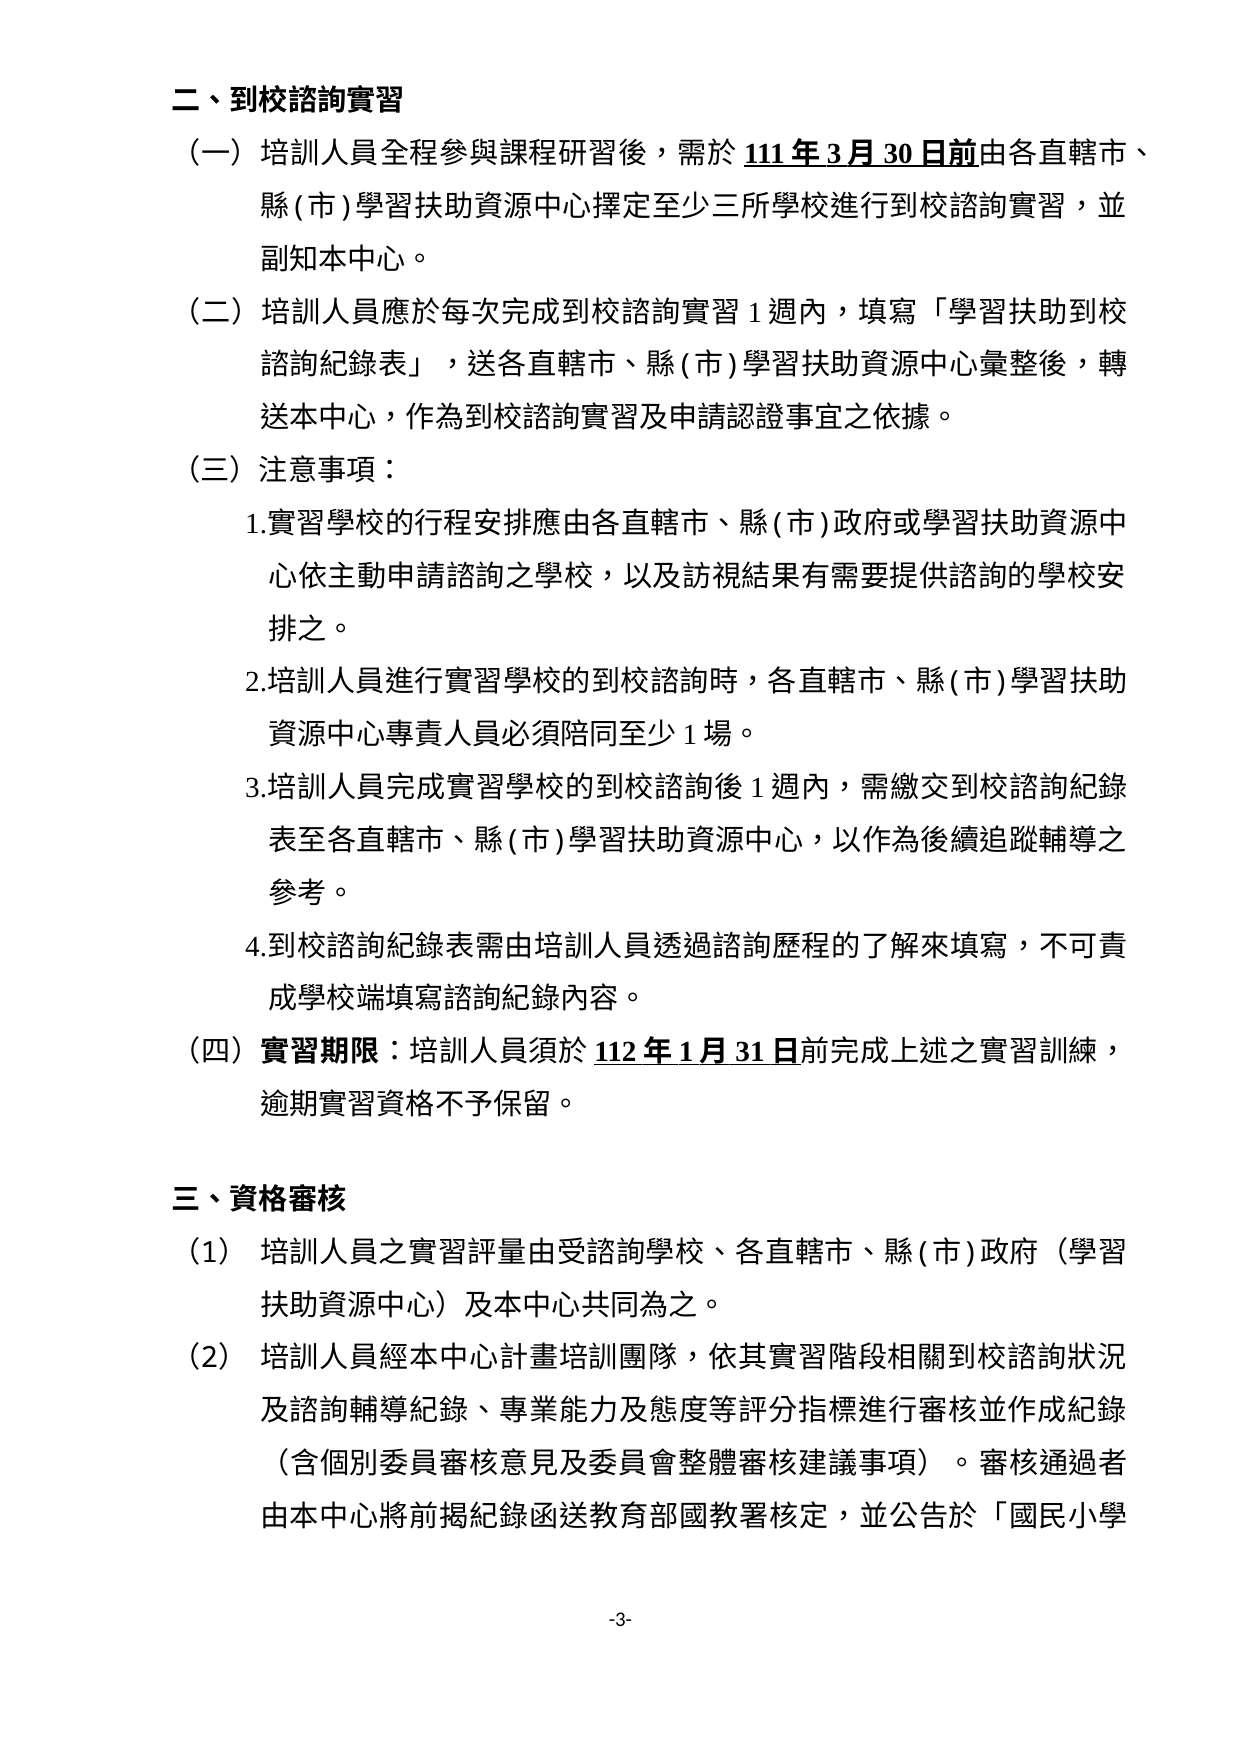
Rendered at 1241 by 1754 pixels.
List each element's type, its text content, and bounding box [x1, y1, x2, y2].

text 1.實習學校的行程安排應由各直轄市、縣(市)政府或學習扶助資源中心依主動申請諮詢之學校，以及訪視結果有需要提供諮詢的學校安排之。 [245, 499, 1128, 647]
text （三）注意事項： [171, 447, 1128, 489]
text 4.到校諮詢紀錄表需由培訓人員透過諮詢歷程的了解來填寫，不可責成學校端填寫諮詢紀錄內容。 [245, 922, 1128, 1017]
text 3.培訓人員完成實習學校的到校諮詢後1週內，需繳交到校諮詢紀錄表至各直轄市、縣(市)學習扶助資源中心，以作為後續追蹤輔導之參考。 [245, 764, 1128, 912]
text （四）實習期限：培訓人員須於112年1月31日前完成上述之實習訓練，逾期實習資格不予保留。 [171, 1028, 1128, 1123]
text （一）培訓人員全程參與課程研習後，需於111年3月30日前由各直轄市、縣(市)學習扶助資源中心擇定至少三所學校進行到校諮詢實習，並副知本中心。 [171, 129, 1128, 278]
list 培訓人員之實習評量由受諮詢學校、各直轄市、縣(市)政府（學習扶助資源中心）及本中心共同為之。 [171, 1228, 1128, 1323]
text 三、資格審核 [171, 1175, 1128, 1218]
list 培訓人員經本中心計畫培訓團隊，依其實習階段相關到校諮詢狀況及諮詢輔導紀錄、專業能力及態度等評分指標進行審核並作成紀錄（含個別委員審核意見及委員會整體審核建議事項）。審核通過者由本中心將前揭紀錄函送教育部國教署核定，並公告於「國民小學 [171, 1334, 1128, 1535]
text 二、到校諮詢實習 [171, 77, 1128, 119]
text 2.培訓人員進行實習學校的到校諮詢時，各直轄市、縣(市)學習扶助資源中心專責人員必須陪同至少1場。 [245, 658, 1128, 753]
text （二）培訓人員應於每次完成到校諮詢實習1週內，填寫「學習扶助到校諮詢紀錄表」，送各直轄市、縣(市)學習扶助資源中心彙整後，轉送本中心，作為到校諮詢實習及申請認證事宜之依據。 [171, 288, 1128, 436]
